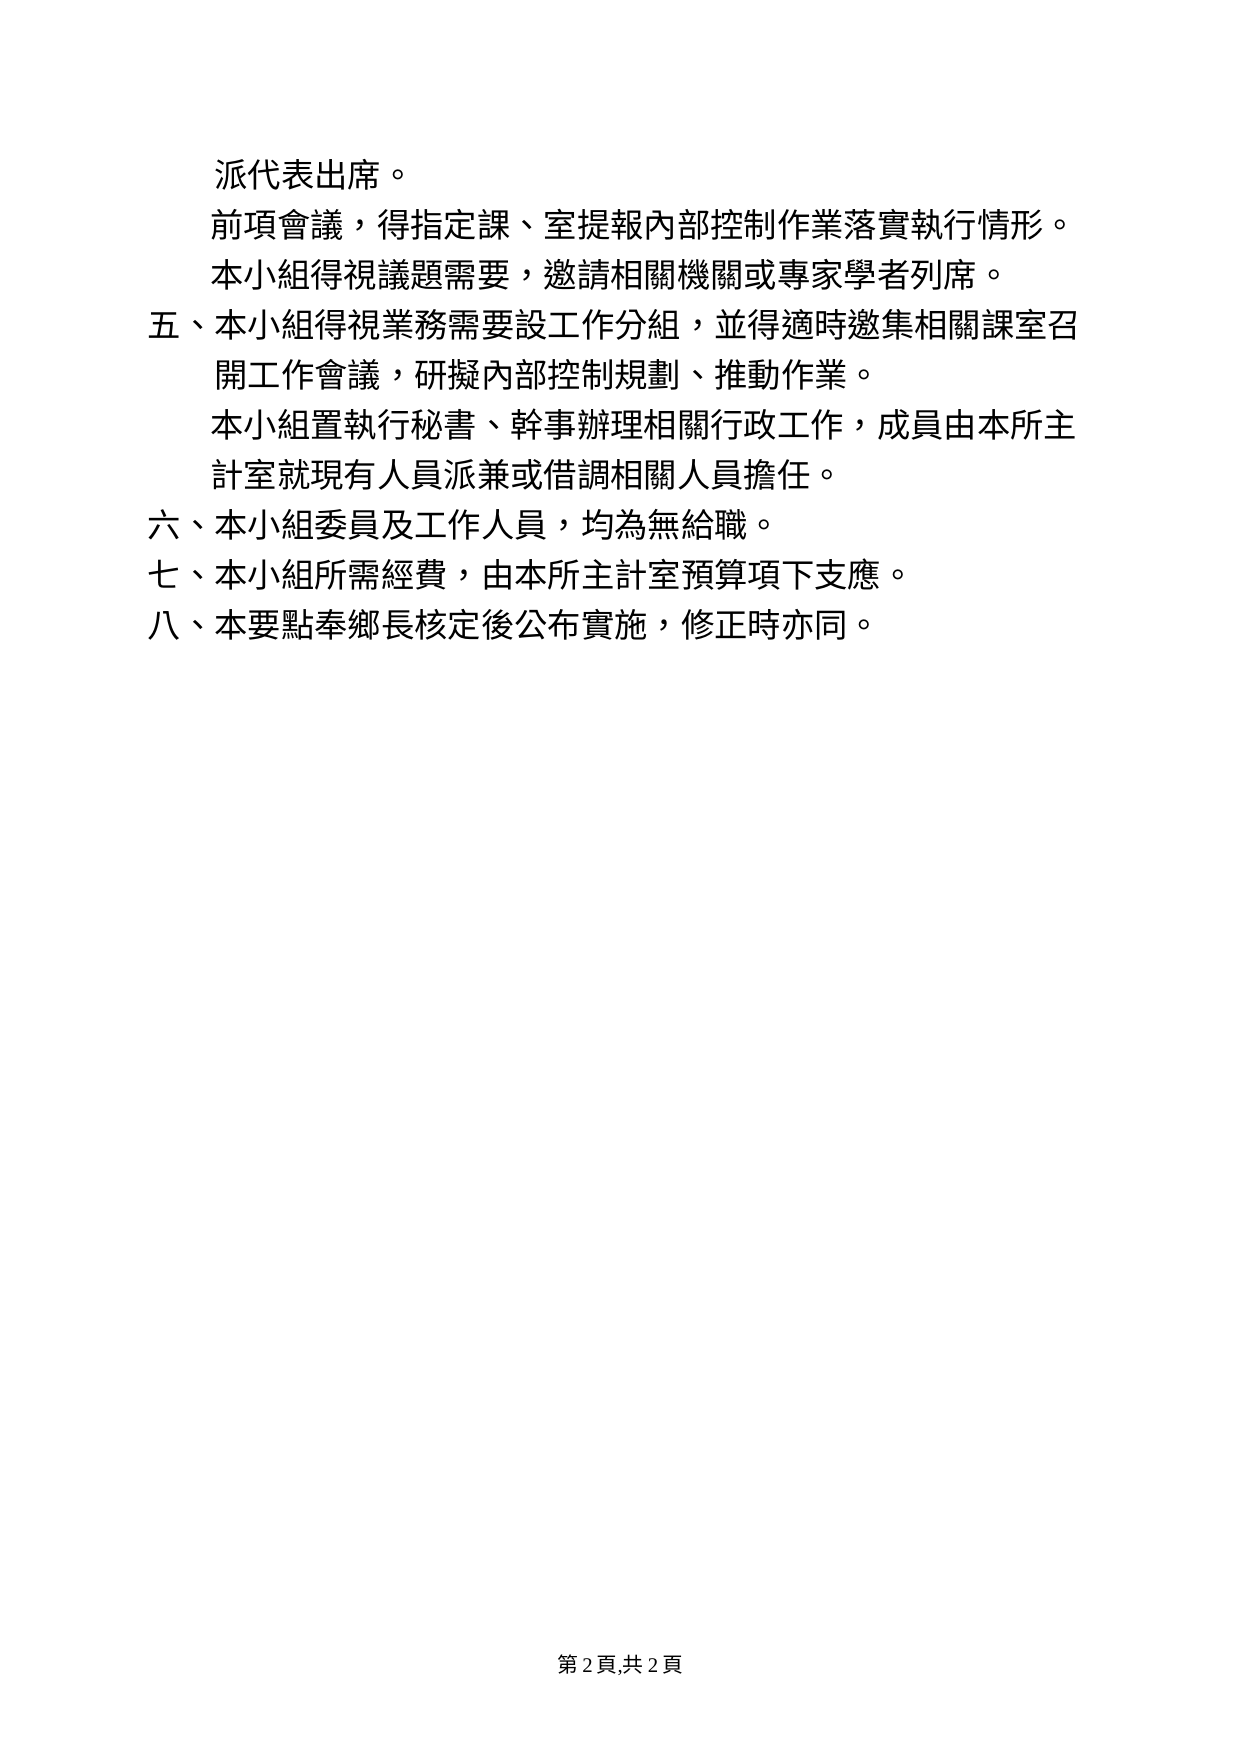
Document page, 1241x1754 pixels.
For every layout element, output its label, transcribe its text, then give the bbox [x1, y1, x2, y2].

text 七、本小組所需經費，由本所主計室預算項下支應。 [148, 548, 1092, 598]
text 本小組置執行秘書、幹事辦理相關行政工作，成員由本所主計室就現有人員派兼或借調相關人員擔任。 [210, 398, 1092, 498]
text 本小組得視議題需要，邀請相關機關或專家學者列席。 [210, 248, 1092, 298]
text 八、本要點奉鄉長核定後公布實施，修正時亦同。 [148, 598, 1092, 648]
text 五、本小組得視業務需要設工作分組，並得適時邀集相關課室召開工作會議，研擬內部控制規劃、推動作業。 [148, 298, 1092, 398]
text 六、本小組委員及工作人員，均為無給職。 [148, 498, 1092, 548]
text 前項會議，得指定課、室提報內部控制作業落實執行情形。 [210, 198, 1092, 248]
text 派代表出席。 [148, 148, 1092, 198]
